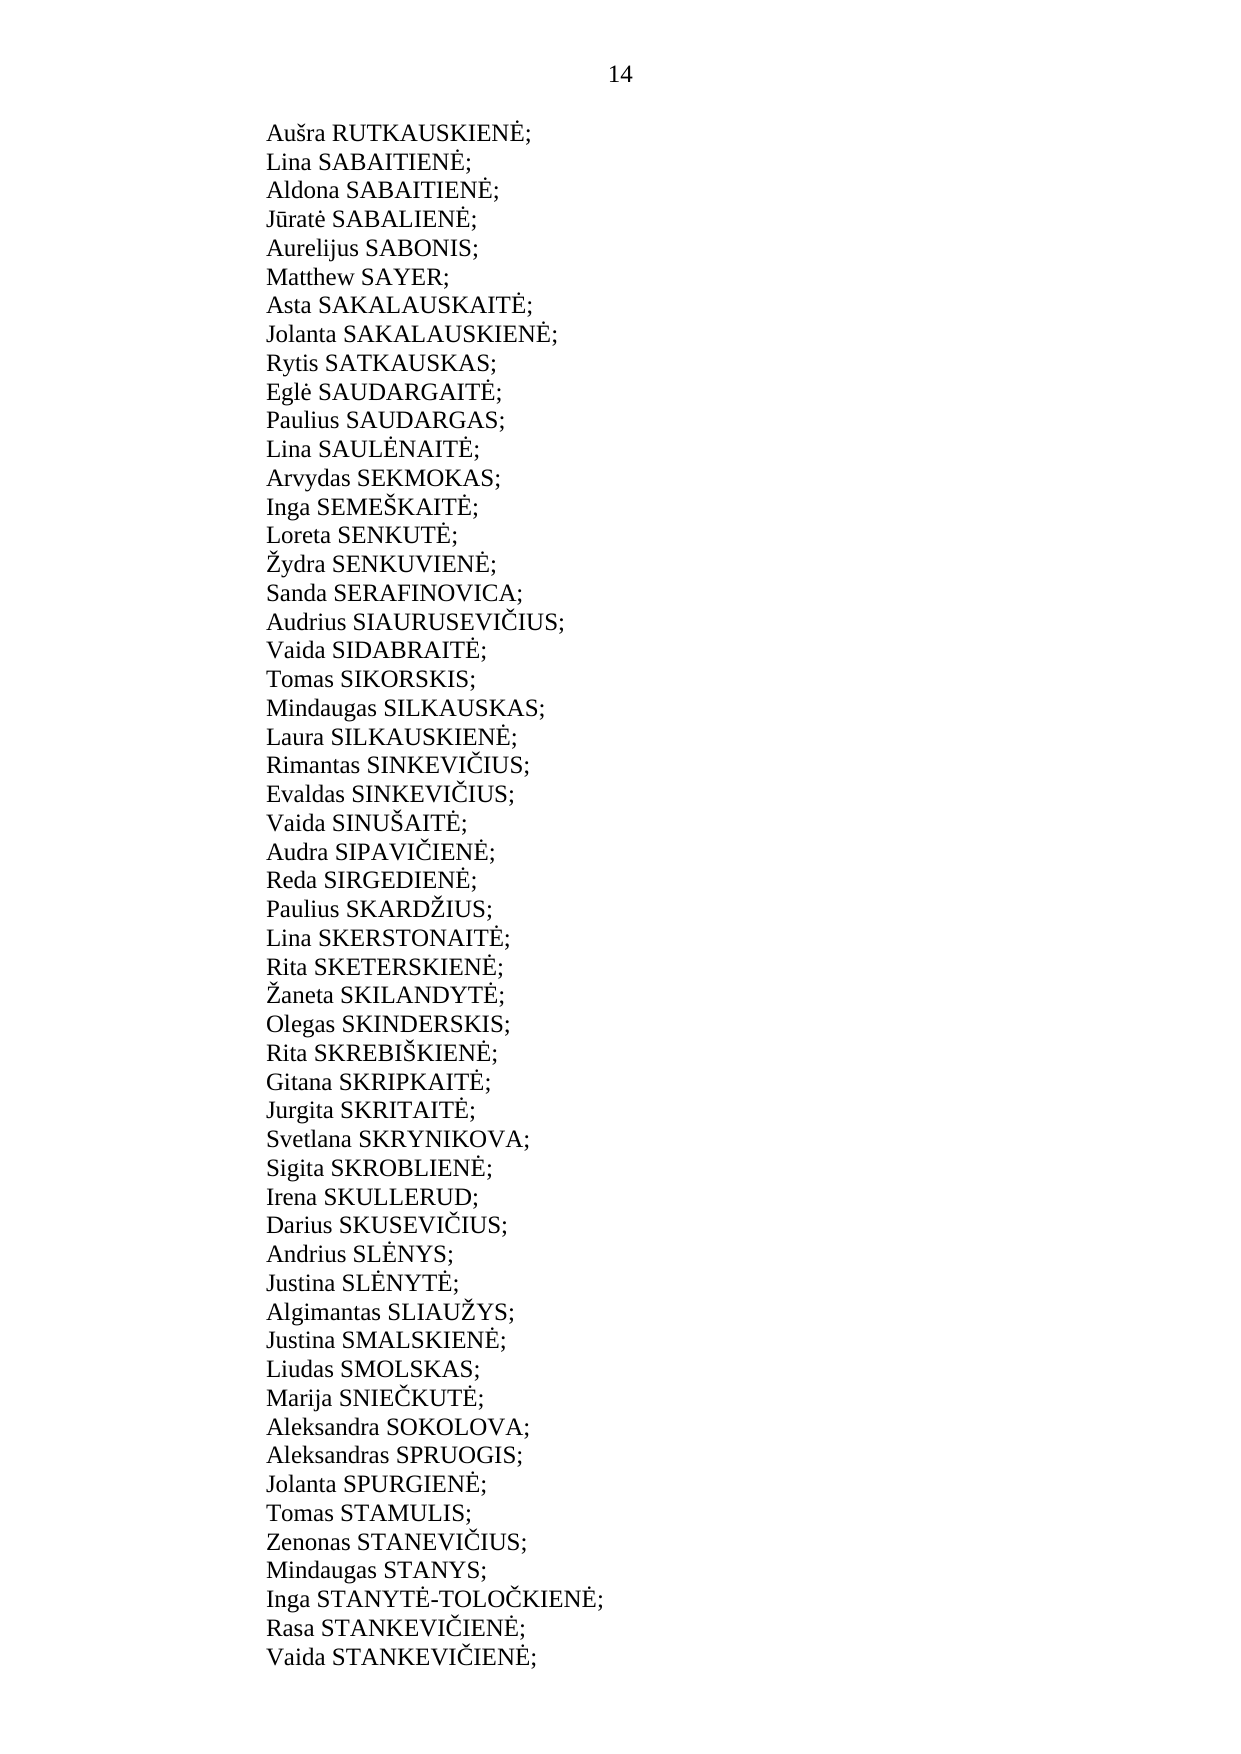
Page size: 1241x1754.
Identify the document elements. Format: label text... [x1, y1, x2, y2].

text Rita SKREBIŠKIENĖ; [177, 1038, 1063, 1067]
text Laura SILKAUSKIENĖ; [177, 722, 1063, 751]
text Liudas SMOLSKAS; [177, 1354, 1063, 1383]
text Lina SABAITIENĖ; [177, 147, 1063, 176]
text Jolanta SPURGIENĖ; [177, 1469, 1063, 1498]
text Rita SKETERSKIENĖ; [177, 952, 1063, 981]
text Olegas SKINDERSKIS; [177, 1009, 1063, 1038]
text Rytis SATKAUSKAS; [177, 348, 1063, 377]
text Justina SMALSKIENĖ; [177, 1326, 1063, 1354]
text Asta SAKALAUSKAITĖ; [177, 291, 1063, 319]
text Žydra SENKUVIENĖ; [177, 549, 1063, 578]
text Jūratė SABALIENĖ; [177, 204, 1063, 233]
text Aldona SABAITIENĖ; [177, 176, 1063, 204]
text Evaldas SINKEVIČIUS; [177, 779, 1063, 808]
text Lina SAULĖNAITĖ; [177, 434, 1063, 463]
text Gitana SKRIPKAITĖ; [177, 1067, 1063, 1096]
text Sanda SERAFINOVICA; [177, 578, 1063, 607]
text Svetlana SKRYNIKOVA; [177, 1124, 1063, 1153]
text Rasa STANKEVIČIENĖ; [177, 1613, 1063, 1642]
text Andrius SLĖNYS; [177, 1239, 1063, 1268]
text Mindaugas SILKAUSKAS; [177, 693, 1063, 722]
text Paulius SKARDŽIUS; [177, 894, 1063, 923]
text Lina SKERSTONAITĖ; [177, 923, 1063, 952]
text Jolanta SAKALAUSKIENĖ; [177, 319, 1063, 348]
text Mindaugas STANYS; [177, 1556, 1063, 1584]
text Eglė SAUDARGAITĖ; [177, 377, 1063, 406]
text Irena SKULLERUD; [177, 1182, 1063, 1211]
text Vaida SINUŠAITĖ; [177, 808, 1063, 837]
text Aušra RUTKAUSKIENĖ; [177, 118, 1063, 147]
text Rimantas SINKEVIČIUS; [177, 751, 1063, 779]
text Algimantas SLIAUŽYS; [177, 1297, 1063, 1326]
text Sigita SKROBLIENĖ; [177, 1153, 1063, 1182]
text Marija SNIEČKUTĖ; [177, 1383, 1063, 1412]
text Inga STANYTĖ-TOLOČKIENĖ; [177, 1584, 1063, 1613]
text Vaida SIDABRAITĖ; [177, 636, 1063, 664]
text Paulius SAUDARGAS; [177, 406, 1063, 434]
text Loreta SENKUTĖ; [177, 521, 1063, 549]
text Vaida STANKEVIČIENĖ; [177, 1642, 1063, 1671]
text Zenonas STANEVIČIUS; [177, 1527, 1063, 1556]
text Tomas SIKORSKIS; [177, 664, 1063, 693]
text Arvydas SEKMOKAS; [177, 463, 1063, 492]
text Matthew SAYER; [177, 262, 1063, 291]
text Aleksandra SOKOLOVA; [177, 1412, 1063, 1441]
text Inga SEMEŠKAITĖ; [177, 492, 1063, 521]
text Aleksandras SPRUOGIS; [177, 1441, 1063, 1469]
text Darius SKUSEVIČIUS; [177, 1211, 1063, 1239]
text Audrius SIAURUSEVIČIUS; [177, 607, 1063, 636]
text Audra SIPAVIČIENĖ; [177, 837, 1063, 866]
text Tomas STAMULIS; [177, 1498, 1063, 1527]
text Jurgita SKRITAITĖ; [177, 1096, 1063, 1124]
text Justina SLĖNYTĖ; [177, 1268, 1063, 1297]
text Reda SIRGEDIENĖ; [177, 866, 1063, 894]
text Aurelijus SABONIS; [177, 233, 1063, 262]
text Žaneta SKILANDYTĖ; [177, 981, 1063, 1009]
